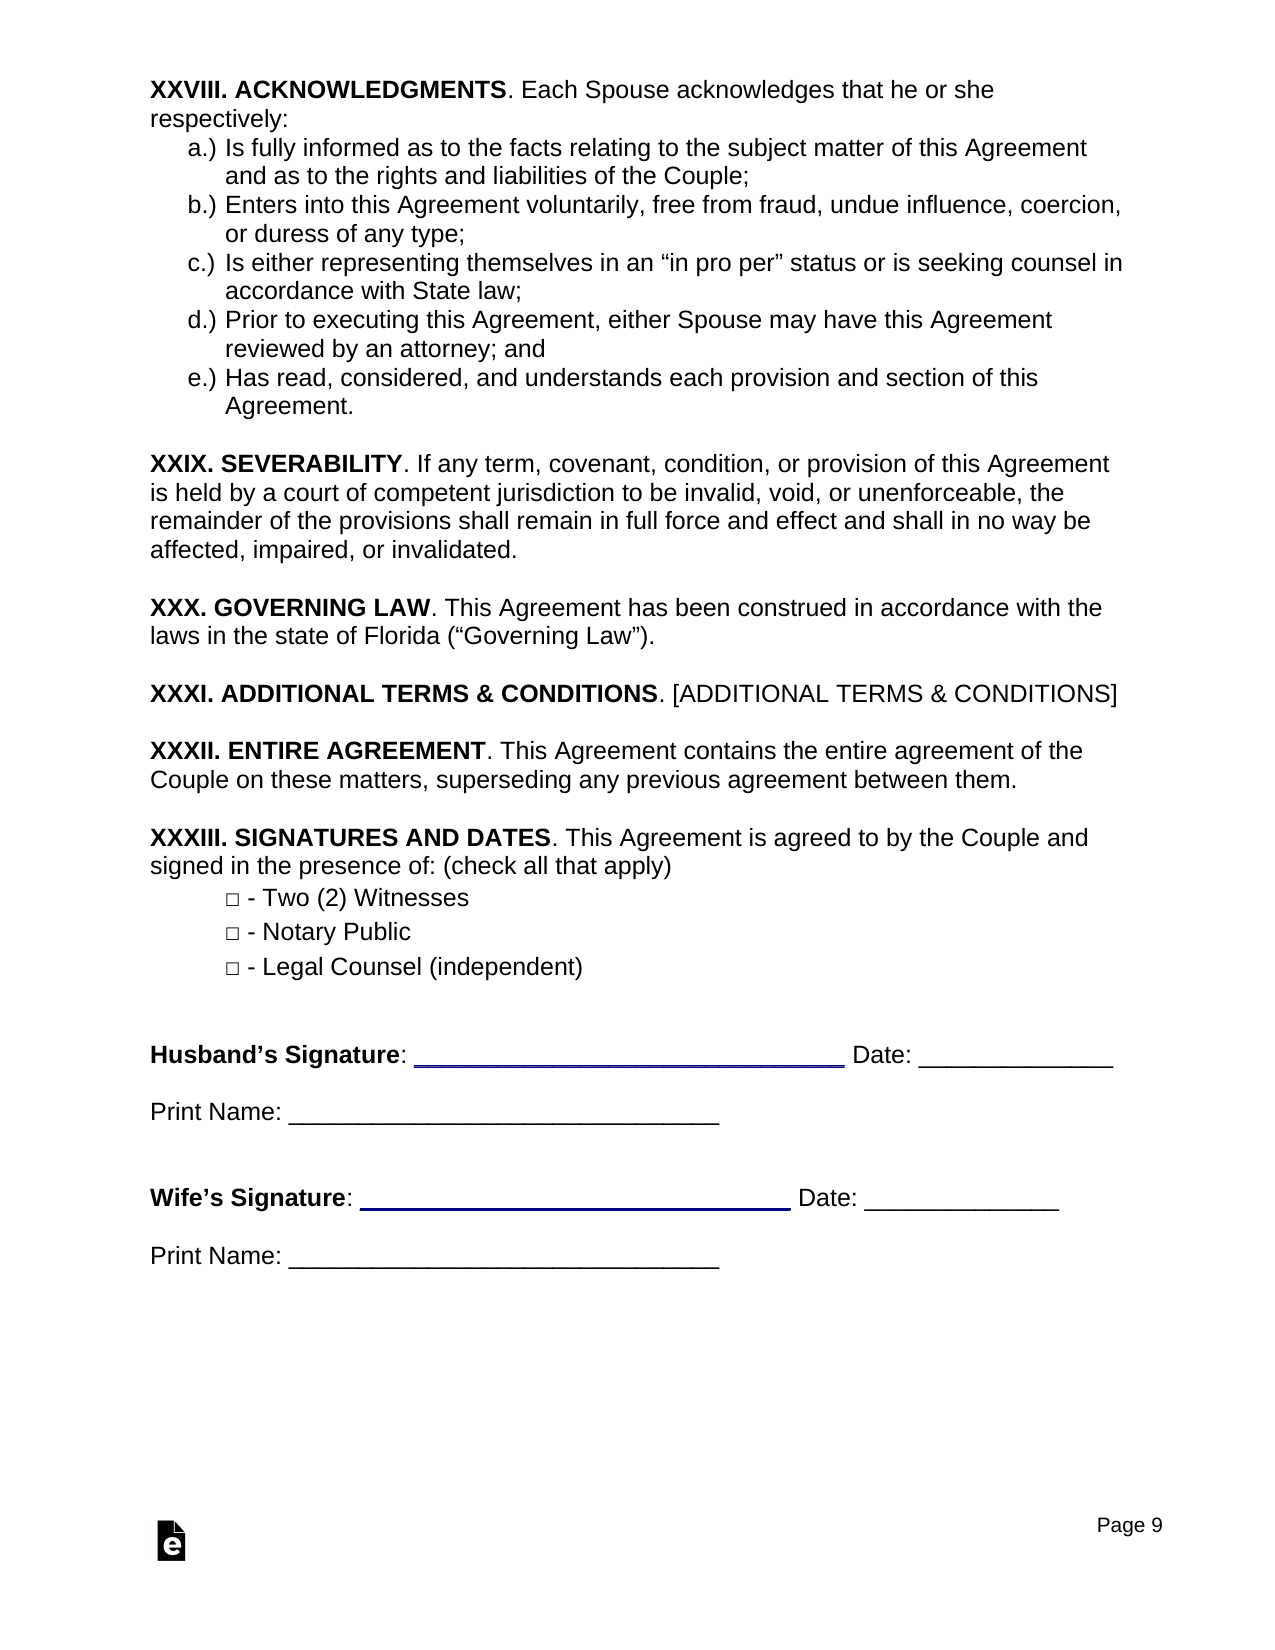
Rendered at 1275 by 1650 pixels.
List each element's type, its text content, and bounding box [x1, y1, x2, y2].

text XXIX. SEVERABILITY. If any term, covenant, condition, or provision of this Agreement is held by a court of competent jurisdiction to be invalid, void, or unenforceable, the remainder of the provisions shall remain in full force and effect and shall in no way be affected, impaired, or invalidated. [150, 449, 1125, 564]
list Enters into this Agreement voluntarily, free from fraud, undue influence, coercion, or duress of any type; [187, 190, 1125, 247]
list Is fully informed as to the facts relating to the subject matter of this Agreement and as to the rights and liabilities of the Couple; [187, 132, 1125, 190]
text Husband’s Signature: _______________________________ Date: ______________ [150, 1040, 1125, 1068]
text XXXII. ENTIRE AGREEMENT. This Agreement contains the entire agreement of the Couple on these matters, superseding any previous agreement between them. [150, 736, 1125, 794]
list Prior to executing this Agreement, either Spouse may have this Agreement reviewed by an attorney; and [187, 305, 1125, 362]
text Wife’s Signature: _______________________________ Date: ______________ [150, 1183, 1125, 1212]
text XXX. GOVERNING LAW. This Agreement has been construed in accordance with the laws in the state of Florida (“Governing Law”). [150, 592, 1125, 650]
text XXVIII. ACKNOWLEDGMENTS. Each Spouse acknowledges that he or she respectively: [150, 75, 1125, 132]
text ☐ - Two (2) Witnesses [225, 880, 1125, 914]
text Print Name: _______________________________ [150, 1097, 1125, 1126]
text XXXIII. SIGNATURES AND DATES. This Agreement is agreed to by the Couple and signed in the presence of: (check all that apply) [150, 822, 1125, 880]
text ☐ - Legal Counsel (independent) [225, 948, 1125, 982]
text XXXI. ADDITIONAL TERMS & CONDITIONS. [ADDITIONAL TERMS & CONDITIONS] [150, 679, 1125, 707]
text Print Name: _______________________________ [150, 1241, 1125, 1270]
list Has read, considered, and understands each provision and section of this Agreement. [187, 362, 1125, 420]
list Is either representing themselves in an “in pro per” status or is seeking counsel in accordance with State law; [187, 247, 1125, 305]
text ☐ - Notary Public [225, 914, 1125, 948]
